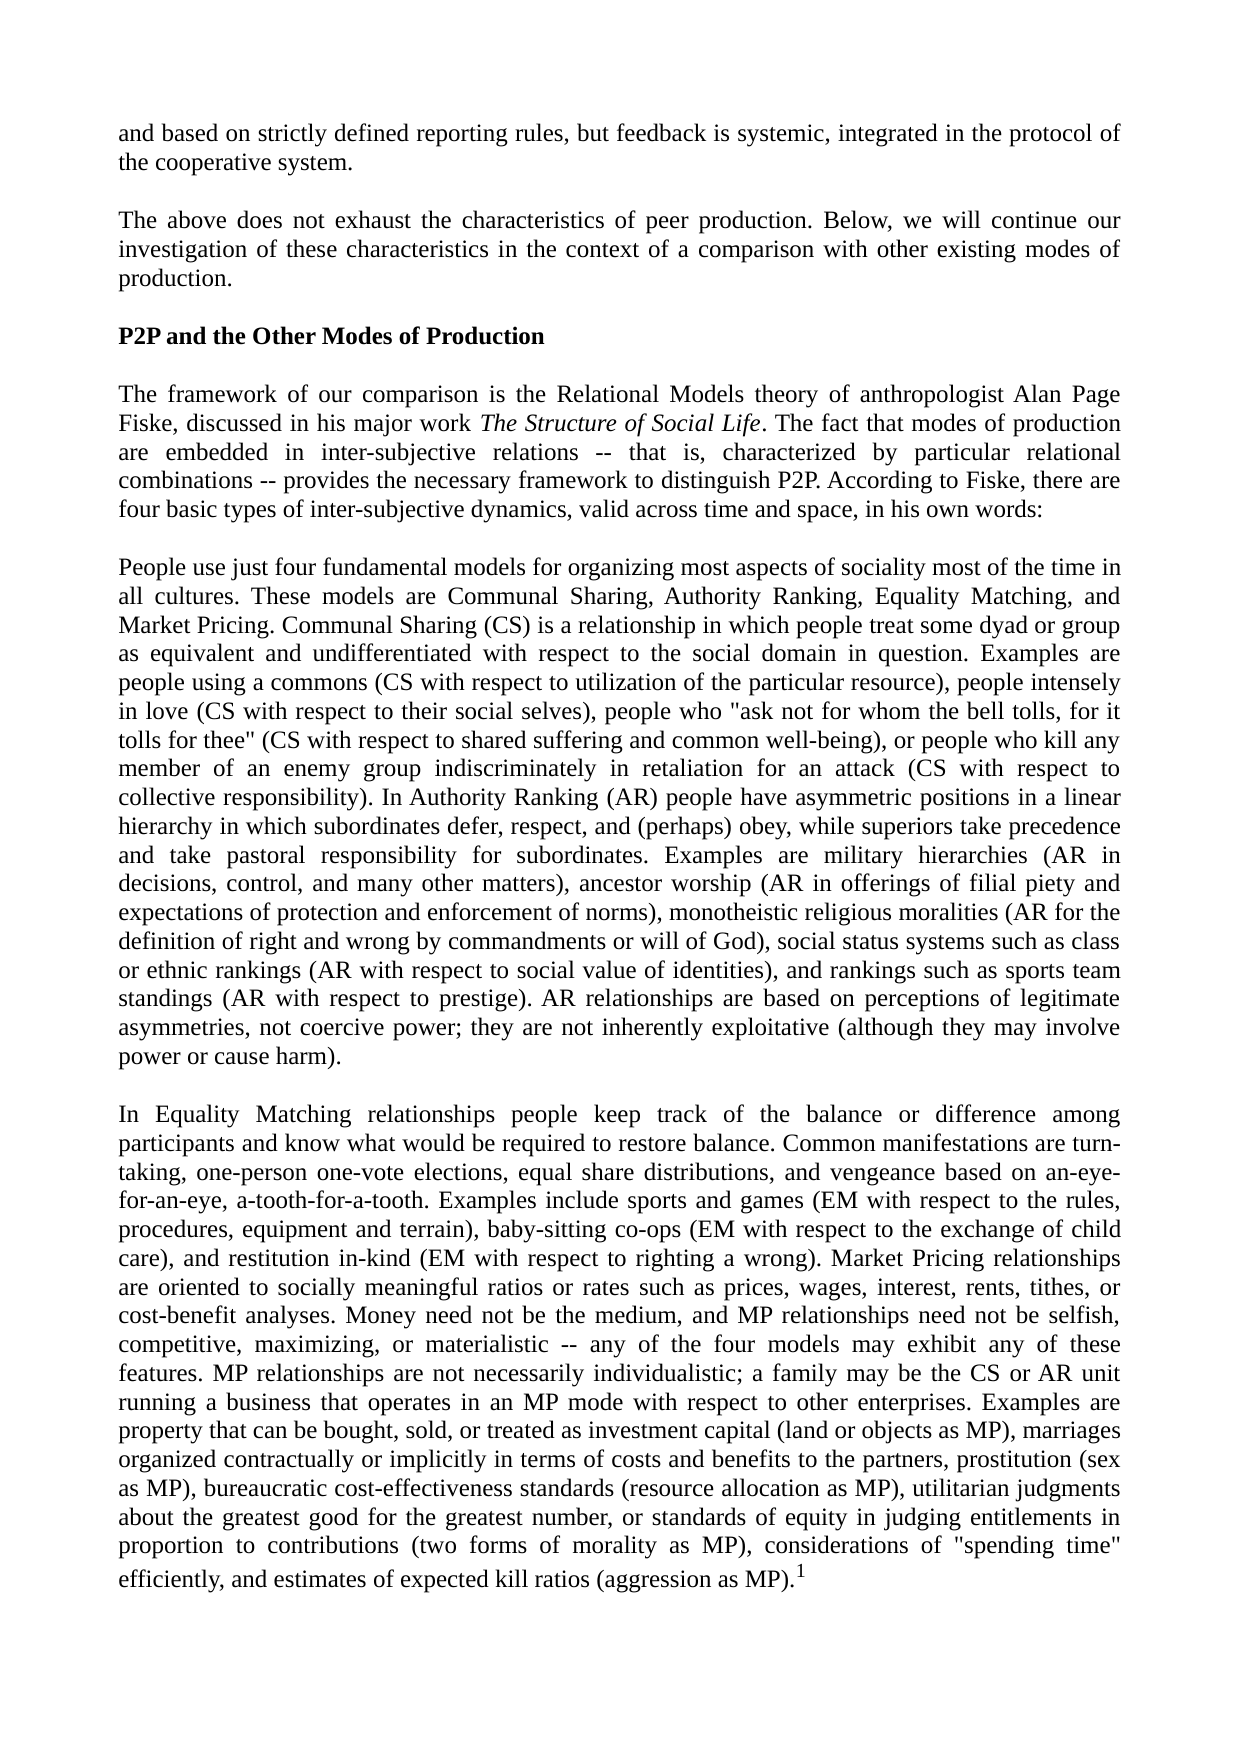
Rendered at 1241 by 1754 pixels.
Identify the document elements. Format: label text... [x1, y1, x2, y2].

text The above does not exhaust the characteristics of peer production. Below, we will continue our investigation of these characteristics in the context of a comparison with other existing modes of production. [118, 205, 1122, 291]
text P2P and the Other Modes of Production [118, 321, 1122, 349]
text People use just four fundamental models for organizing most aspects of sociality most of the time in all cultures. These models are Communal Sharing, Authority Ranking, Equality Matching, and Market Pricing. Communal Sharing (CS) is a relationship in which people treat some dyad or group as equivalent and undifferentiated with respect to the social domain in question. Examples are people using a commons (CS with respect to utilization of the particular resource), people intensely in love (CS with respect to their social selves), people who "ask not for whom the bell tolls, for it tolls for thee" (CS with respect to shared suffering and common well-being), or people who kill any member of an enemy group indiscriminately in retaliation for an attack (CS with respect to collective responsibility). In Authority Ranking (AR) people have asymmetric positions in a linear hierarchy in which subordinates defer, respect, and (perhaps) obey, while superiors take precedence and take pastoral responsibility for subordinates. Examples are military hierarchies (AR in decisions, control, and many other matters), ancestor worship (AR in offerings of filial piety and expectations of protection and enforcement of norms), monotheistic religious moralities (AR for the definition of right and wrong by commandments or will of God), social status systems such as class or ethnic rankings (AR with respect to social value of identities), and rankings such as sports team standings (AR with respect to prestige). AR relationships are based on perceptions of legitimate asymmetries, not coercive power; they are not inherently exploitative (although they may involve power or cause harm). [118, 552, 1122, 1070]
text In Equality Matching relationships people keep track of the balance or difference among participants and know what would be required to restore balance. Common manifestations are turn-taking, one-person one-vote elections, equal share distributions, and vengeance based on an-eye-for-an-eye, a-tooth-for-a-tooth. Examples include sports and games (EM with respect to the rules, procedures, equipment and terrain), baby-sitting co-ops (EM with respect to the exchange of child care), and restitution in-kind (EM with respect to righting a wrong). Market Pricing relationships are oriented to socially meaningful ratios or rates such as prices, wages, interest, rents, tithes, or cost-benefit analyses. Money need not be the medium, and MP relationships need not be selfish, competitive, maximizing, or materialistic -- any of the four models may exhibit any of these features. MP relationships are not necessarily individualistic; a family may be the CS or AR unit running a business that operates in an MP mode with respect to other enterprises. Examples are property that can be bought, sold, or treated as investment capital (land or objects as MP), marriages organized contractually or implicitly in terms of costs and benefits to the partners, prostitution (sex as MP), bureaucratic cost-effectiveness standards (resource allocation as MP), utilitarian judgments about the greatest good for the greatest number, or standards of equity in judging entitlements in proportion to contributions (two forms of morality as MP), considerations of "spending time" efficiently, and estimates of expected kill ratios (aggression as MP).1 [118, 1099, 1122, 1593]
text The framework of our comparison is the Relational Models theory of anthropologist Alan Page Fiske, discussed in his major work The Structure of Social Life. The fact that modes of production are embedded in inter-subjective relations -- that is, characterized by particular relational combinations -- provides the necessary framework to distinguish P2P. According to Fiske, there are four basic types of inter-subjective dynamics, valid across time and space, in his own words: [118, 379, 1122, 523]
text and based on strictly defined reporting rules, but feedback is systemic, integrated in the protocol of the cooperative system. [118, 118, 1122, 176]
